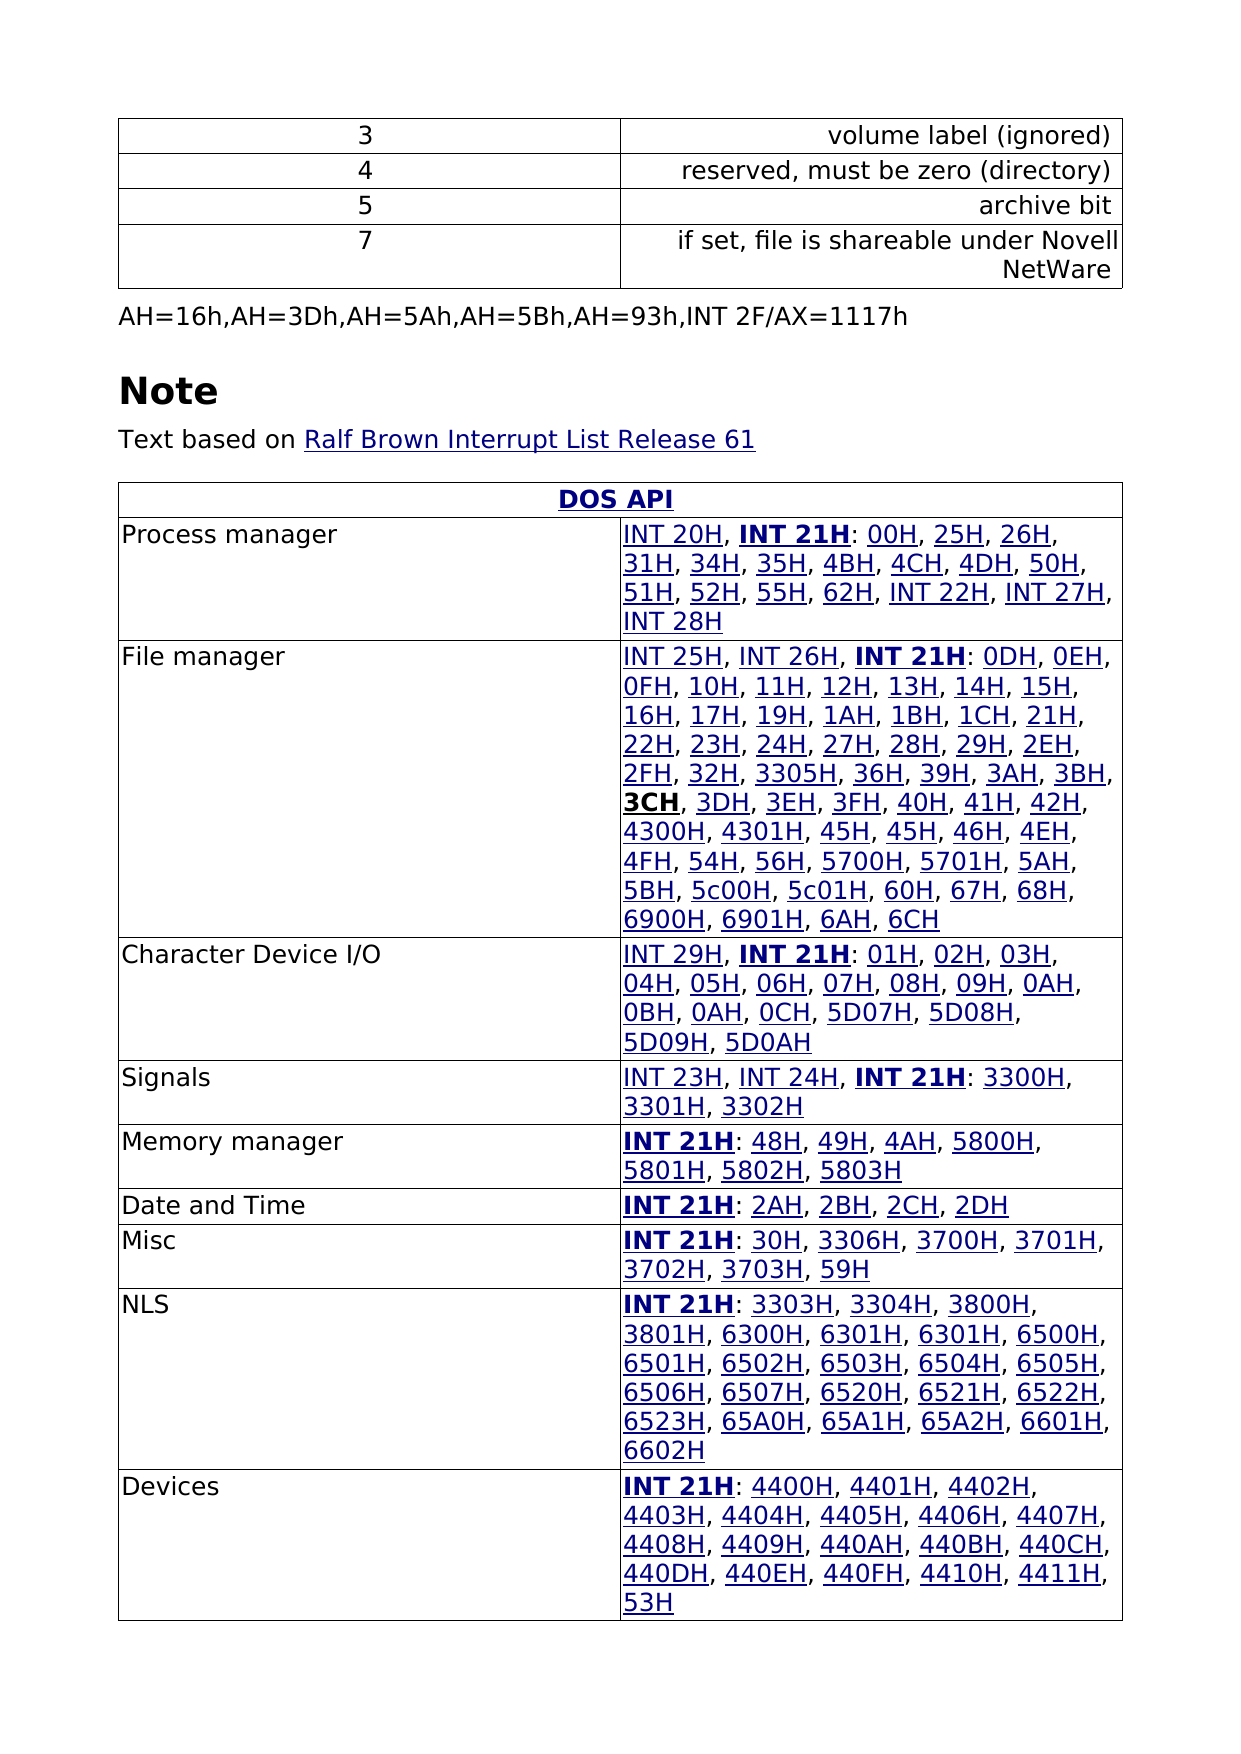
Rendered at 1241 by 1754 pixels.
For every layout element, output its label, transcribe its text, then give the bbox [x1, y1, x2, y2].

table_cell Signals [119, 1061, 620, 1124]
table_cell Memory manager [119, 1125, 620, 1188]
subtitle Note [118, 369, 1122, 413]
table_cell INT 23H, INT 24H, INT 21H: 3300H, 3301H, 3302H [621, 1061, 1122, 1124]
table_cell Misc [119, 1225, 620, 1288]
table_cell File manager [119, 641, 620, 937]
table_cell INT 21H: 30H, 3306H, 3700H, 3701H, 3702H, 3703H, 59H [621, 1225, 1122, 1288]
table_cell Date and Time [119, 1189, 620, 1223]
table_cell INT 25H, INT 26H, INT 21H: 0DH, 0EH, 0FH, 10H, 11H, 12H, 13H, 14H, 15H, 16H, 17H, 19H, 1AH, 1BH, 1CH, 21H, 22H, 23H, 24H, 27H, 28H, 29H, 2EH, 2FH, 32H, 3305H, 36H, 39H, 3AH, 3BH, 3CH, 3DH, 3EH, 3FH, 40H, 41H, 42H, 4300H, 4301H, 45H, 45H, 46H, 4EH, 4FH, 54H, 56H, 5700H, 5701H, 5AH, 5BH, 5c00H, 5c01H, 60H, 67H, 68H, 6900H, 6901H, 6AH, 6CH [621, 641, 1122, 937]
text AH=16h,AH=3Dh,AH=5Ah,AH=5Bh,AH=93h,INT 2F/AX=1117h [118, 303, 1122, 332]
table_cell volume label (ignored) [621, 119, 1122, 153]
table_cell 7 [119, 225, 620, 288]
text Text based on Ralf Brown Interrupt List Release 61 [118, 425, 1122, 454]
table_cell Character Device I/O [119, 938, 620, 1060]
table_cell INT 21H: 4400H, 4401H, 4402H, 4403H, 4404H, 4405H, 4406H, 4407H, 4408H, 4409H, 440AH, 440BH, 440CH, 440DH, 440EH, 440FH, 4410H, 4411H, 53H [621, 1470, 1122, 1620]
table_cell reserved, must be zero (directory) [621, 154, 1122, 188]
table_cell Process manager [119, 518, 620, 639]
table_cell INT 21H: 2AH, 2BH, 2CH, 2DH [621, 1189, 1122, 1223]
table_cell INT 29H, INT 21H: 01H, 02H, 03H, 04H, 05H, 06H, 07H, 08H, 09H, 0AH, 0BH, 0AH, 0CH, 5D07H, 5D08H, 5D09H, 5D0AH [621, 938, 1122, 1060]
table_cell Devices [119, 1470, 620, 1620]
table_cell 4 [119, 154, 620, 188]
table_cell archive bit [621, 189, 1122, 223]
table_cell INT 20H, INT 21H: 00H, 25H, 26H, 31H, 34H, 35H, 4BH, 4CH, 4DH, 50H, 51H, 52H, 55H, 62H, INT 22H, INT 27H, INT 28H [621, 518, 1122, 639]
table_cell NLS [119, 1289, 620, 1469]
table_cell INT 21H: 3303H, 3304H, 3800H, 3801H, 6300H, 6301H, 6301H, 6500H, 6501H, 6502H, 6503H, 6504H, 6505H, 6506H, 6507H, 6520H, 6521H, 6522H, 6523H, 65A0H, 65A1H, 65A2H, 6601H, 6602H [621, 1289, 1122, 1469]
table_header DOS API [119, 483, 1122, 517]
table_cell if set, file is shareable under Novell NetWare [621, 225, 1122, 288]
table_cell 3 [119, 119, 620, 153]
table_cell INT 21H: 48H, 49H, 4AH, 5800H, 5801H, 5802H, 5803H [621, 1125, 1122, 1188]
table_cell 5 [119, 189, 620, 223]
